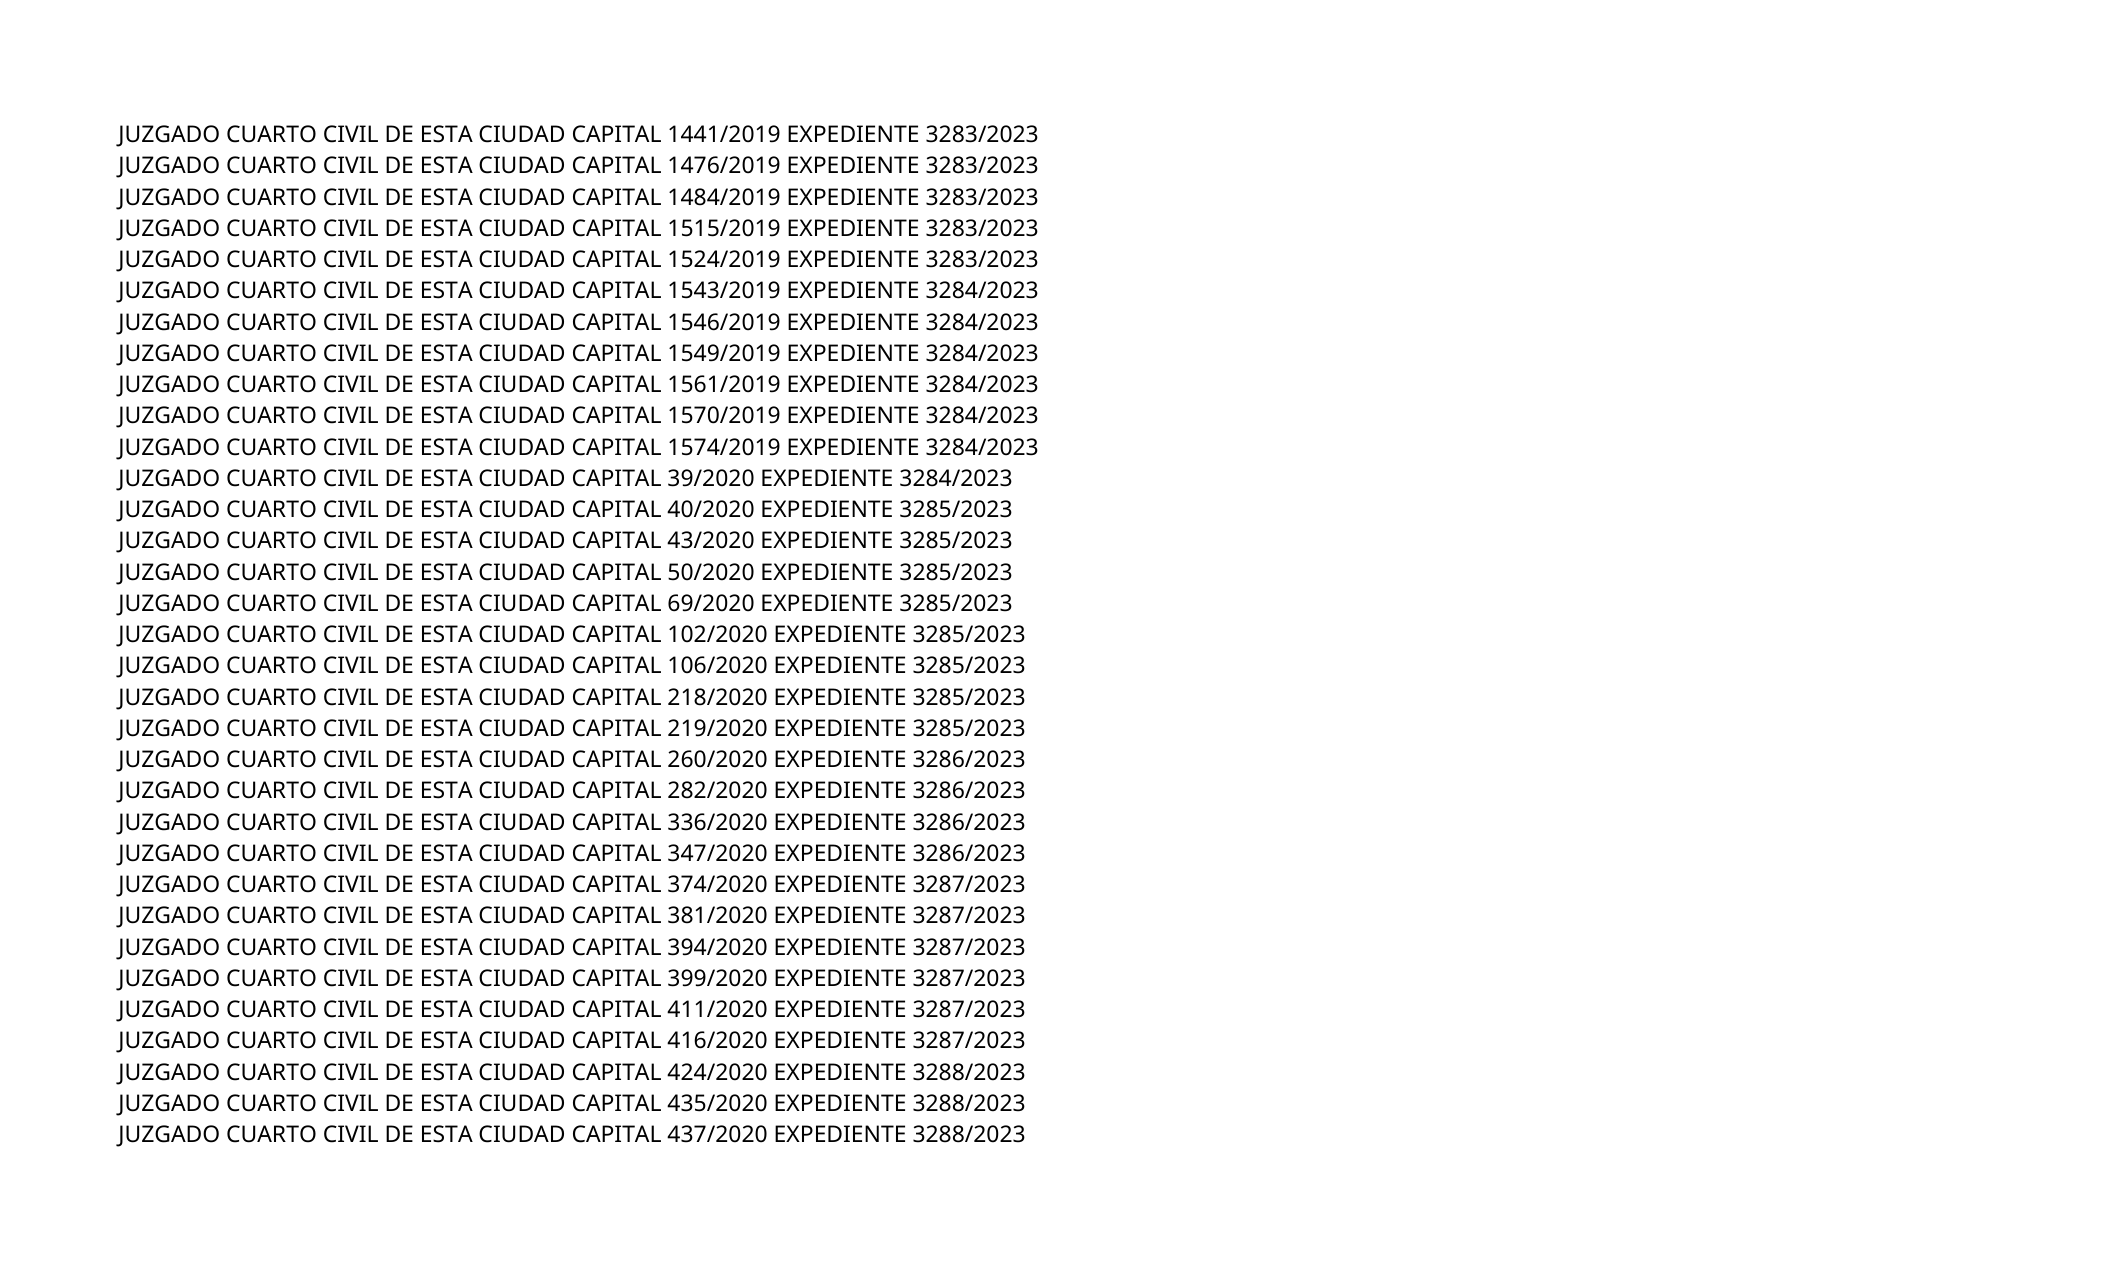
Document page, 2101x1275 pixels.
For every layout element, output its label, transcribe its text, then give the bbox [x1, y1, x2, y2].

text JUZGADO CUARTO CIVIL DE ESTA CIUDAD CAPITAL 260/2020 EXPEDIENTE 3286/2023 [118, 743, 1982, 774]
text JUZGADO CUARTO CIVIL DE ESTA CIUDAD CAPITAL 411/2020 EXPEDIENTE 3287/2023 [118, 993, 1982, 1024]
text JUZGADO CUARTO CIVIL DE ESTA CIUDAD CAPITAL 1484/2019 EXPEDIENTE 3283/2023 [118, 181, 1982, 212]
text JUZGADO CUARTO CIVIL DE ESTA CIUDAD CAPITAL 43/2020 EXPEDIENTE 3285/2023 [118, 524, 1982, 556]
text JUZGADO CUARTO CIVIL DE ESTA CIUDAD CAPITAL 1561/2019 EXPEDIENTE 3284/2023 [118, 368, 1982, 399]
text JUZGADO CUARTO CIVIL DE ESTA CIUDAD CAPITAL 336/2020 EXPEDIENTE 3286/2023 [118, 806, 1982, 837]
text JUZGADO CUARTO CIVIL DE ESTA CIUDAD CAPITAL 106/2020 EXPEDIENTE 3285/2023 [118, 649, 1982, 681]
text JUZGADO CUARTO CIVIL DE ESTA CIUDAD CAPITAL 39/2020 EXPEDIENTE 3284/2023 [118, 462, 1982, 493]
text JUZGADO CUARTO CIVIL DE ESTA CIUDAD CAPITAL 1476/2019 EXPEDIENTE 3283/2023 [118, 149, 1982, 181]
text JUZGADO CUARTO CIVIL DE ESTA CIUDAD CAPITAL 437/2020 EXPEDIENTE 3288/2023 [118, 1118, 1982, 1149]
text JUZGADO CUARTO CIVIL DE ESTA CIUDAD CAPITAL 50/2020 EXPEDIENTE 3285/2023 [118, 556, 1982, 587]
text JUZGADO CUARTO CIVIL DE ESTA CIUDAD CAPITAL 1570/2019 EXPEDIENTE 3284/2023 [118, 399, 1982, 431]
text JUZGADO CUARTO CIVIL DE ESTA CIUDAD CAPITAL 424/2020 EXPEDIENTE 3288/2023 [118, 1056, 1982, 1087]
text JUZGADO CUARTO CIVIL DE ESTA CIUDAD CAPITAL 102/2020 EXPEDIENTE 3285/2023 [118, 618, 1982, 649]
text JUZGADO CUARTO CIVIL DE ESTA CIUDAD CAPITAL 219/2020 EXPEDIENTE 3285/2023 [118, 712, 1982, 743]
text JUZGADO CUARTO CIVIL DE ESTA CIUDAD CAPITAL 1543/2019 EXPEDIENTE 3284/2023 [118, 274, 1982, 306]
text JUZGADO CUARTO CIVIL DE ESTA CIUDAD CAPITAL 399/2020 EXPEDIENTE 3287/2023 [118, 962, 1982, 993]
text JUZGADO CUARTO CIVIL DE ESTA CIUDAD CAPITAL 40/2020 EXPEDIENTE 3285/2023 [118, 493, 1982, 524]
text JUZGADO CUARTO CIVIL DE ESTA CIUDAD CAPITAL 394/2020 EXPEDIENTE 3287/2023 [118, 931, 1982, 962]
text JUZGADO CUARTO CIVIL DE ESTA CIUDAD CAPITAL 1574/2019 EXPEDIENTE 3284/2023 [118, 431, 1982, 462]
text JUZGADO CUARTO CIVIL DE ESTA CIUDAD CAPITAL 282/2020 EXPEDIENTE 3286/2023 [118, 774, 1982, 806]
text JUZGADO CUARTO CIVIL DE ESTA CIUDAD CAPITAL 374/2020 EXPEDIENTE 3287/2023 [118, 868, 1982, 899]
text JUZGADO CUARTO CIVIL DE ESTA CIUDAD CAPITAL 1549/2019 EXPEDIENTE 3284/2023 [118, 337, 1982, 368]
text JUZGADO CUARTO CIVIL DE ESTA CIUDAD CAPITAL 1441/2019 EXPEDIENTE 3283/2023 [118, 118, 1982, 149]
text JUZGADO CUARTO CIVIL DE ESTA CIUDAD CAPITAL 416/2020 EXPEDIENTE 3287/2023 [118, 1024, 1982, 1056]
text JUZGADO CUARTO CIVIL DE ESTA CIUDAD CAPITAL 347/2020 EXPEDIENTE 3286/2023 [118, 837, 1982, 868]
text JUZGADO CUARTO CIVIL DE ESTA CIUDAD CAPITAL 435/2020 EXPEDIENTE 3288/2023 [118, 1087, 1982, 1118]
text JUZGADO CUARTO CIVIL DE ESTA CIUDAD CAPITAL 1546/2019 EXPEDIENTE 3284/2023 [118, 306, 1982, 337]
text JUZGADO CUARTO CIVIL DE ESTA CIUDAD CAPITAL 1524/2019 EXPEDIENTE 3283/2023 [118, 243, 1982, 274]
text JUZGADO CUARTO CIVIL DE ESTA CIUDAD CAPITAL 1515/2019 EXPEDIENTE 3283/2023 [118, 212, 1982, 243]
text JUZGADO CUARTO CIVIL DE ESTA CIUDAD CAPITAL 218/2020 EXPEDIENTE 3285/2023 [118, 681, 1982, 712]
text JUZGADO CUARTO CIVIL DE ESTA CIUDAD CAPITAL 381/2020 EXPEDIENTE 3287/2023 [118, 899, 1982, 931]
text JUZGADO CUARTO CIVIL DE ESTA CIUDAD CAPITAL 69/2020 EXPEDIENTE 3285/2023 [118, 587, 1982, 618]
